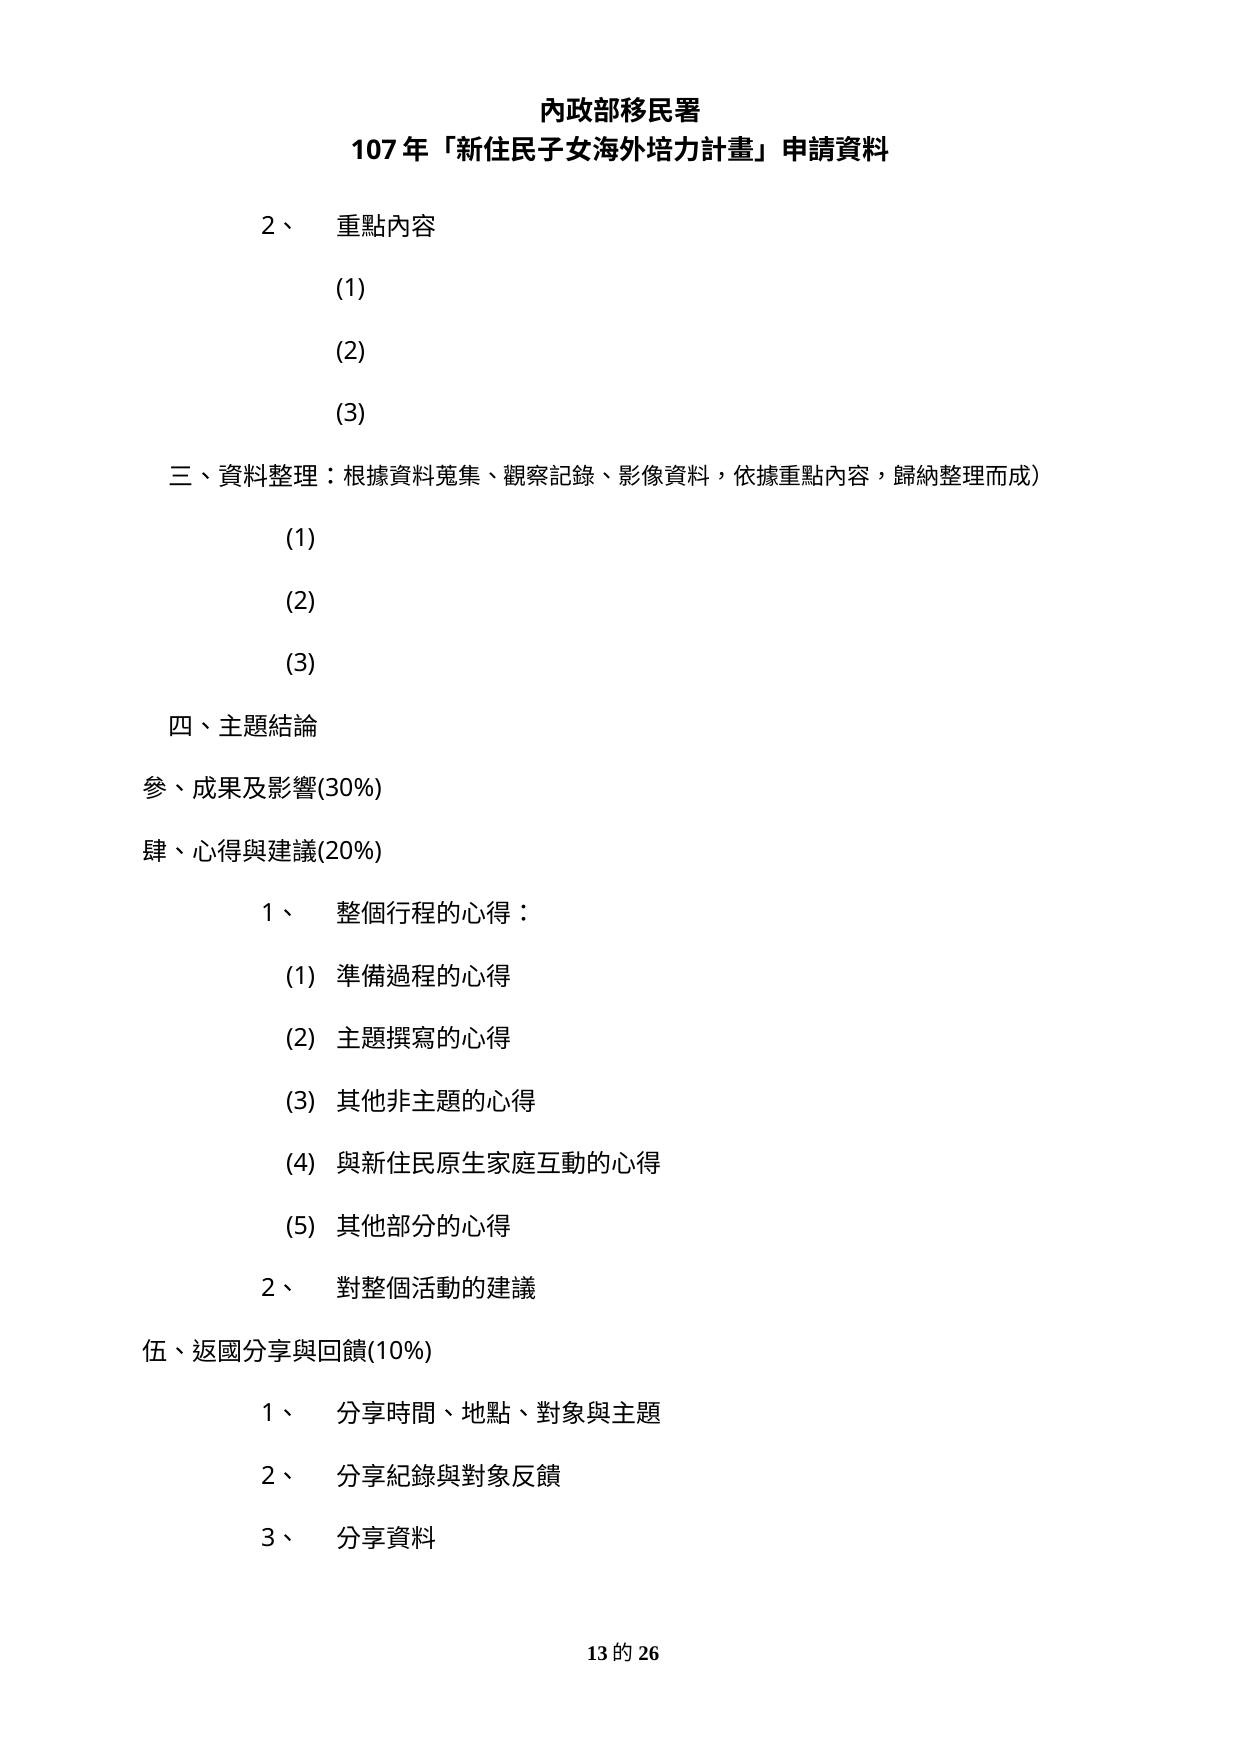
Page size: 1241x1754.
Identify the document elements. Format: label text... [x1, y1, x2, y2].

list 其他部分的心得 [286, 1183, 1104, 1245]
list 重點內容 [261, 183, 1104, 245]
list 整個行程的心得： [261, 870, 1104, 933]
text 三、資料整理：根據資料蒐集、觀察記錄、影像資料，依據重點內容，歸納整理而成） [136, 433, 1164, 495]
list 主題撰寫的心得 [286, 995, 1104, 1058]
text 參、成果及影響(30%) [136, 745, 1104, 808]
text 四、主題結論 [136, 683, 1104, 745]
list 分享紀錄與對象反饋 [261, 1433, 1104, 1495]
list 分享時間、地點、對象與主題 [261, 1370, 1104, 1433]
list 其他非主題的心得 [286, 1058, 1104, 1120]
text 伍、返國分享與回饋(10%) [136, 1308, 1104, 1370]
list 分享資料 [261, 1495, 1104, 1558]
list 對整個活動的建議 [261, 1245, 1104, 1308]
list 準備過程的心得 [286, 933, 1104, 995]
text 肆、心得與建議(20%) [136, 808, 1104, 870]
list 與新住民原生家庭互動的心得 [286, 1120, 1104, 1183]
